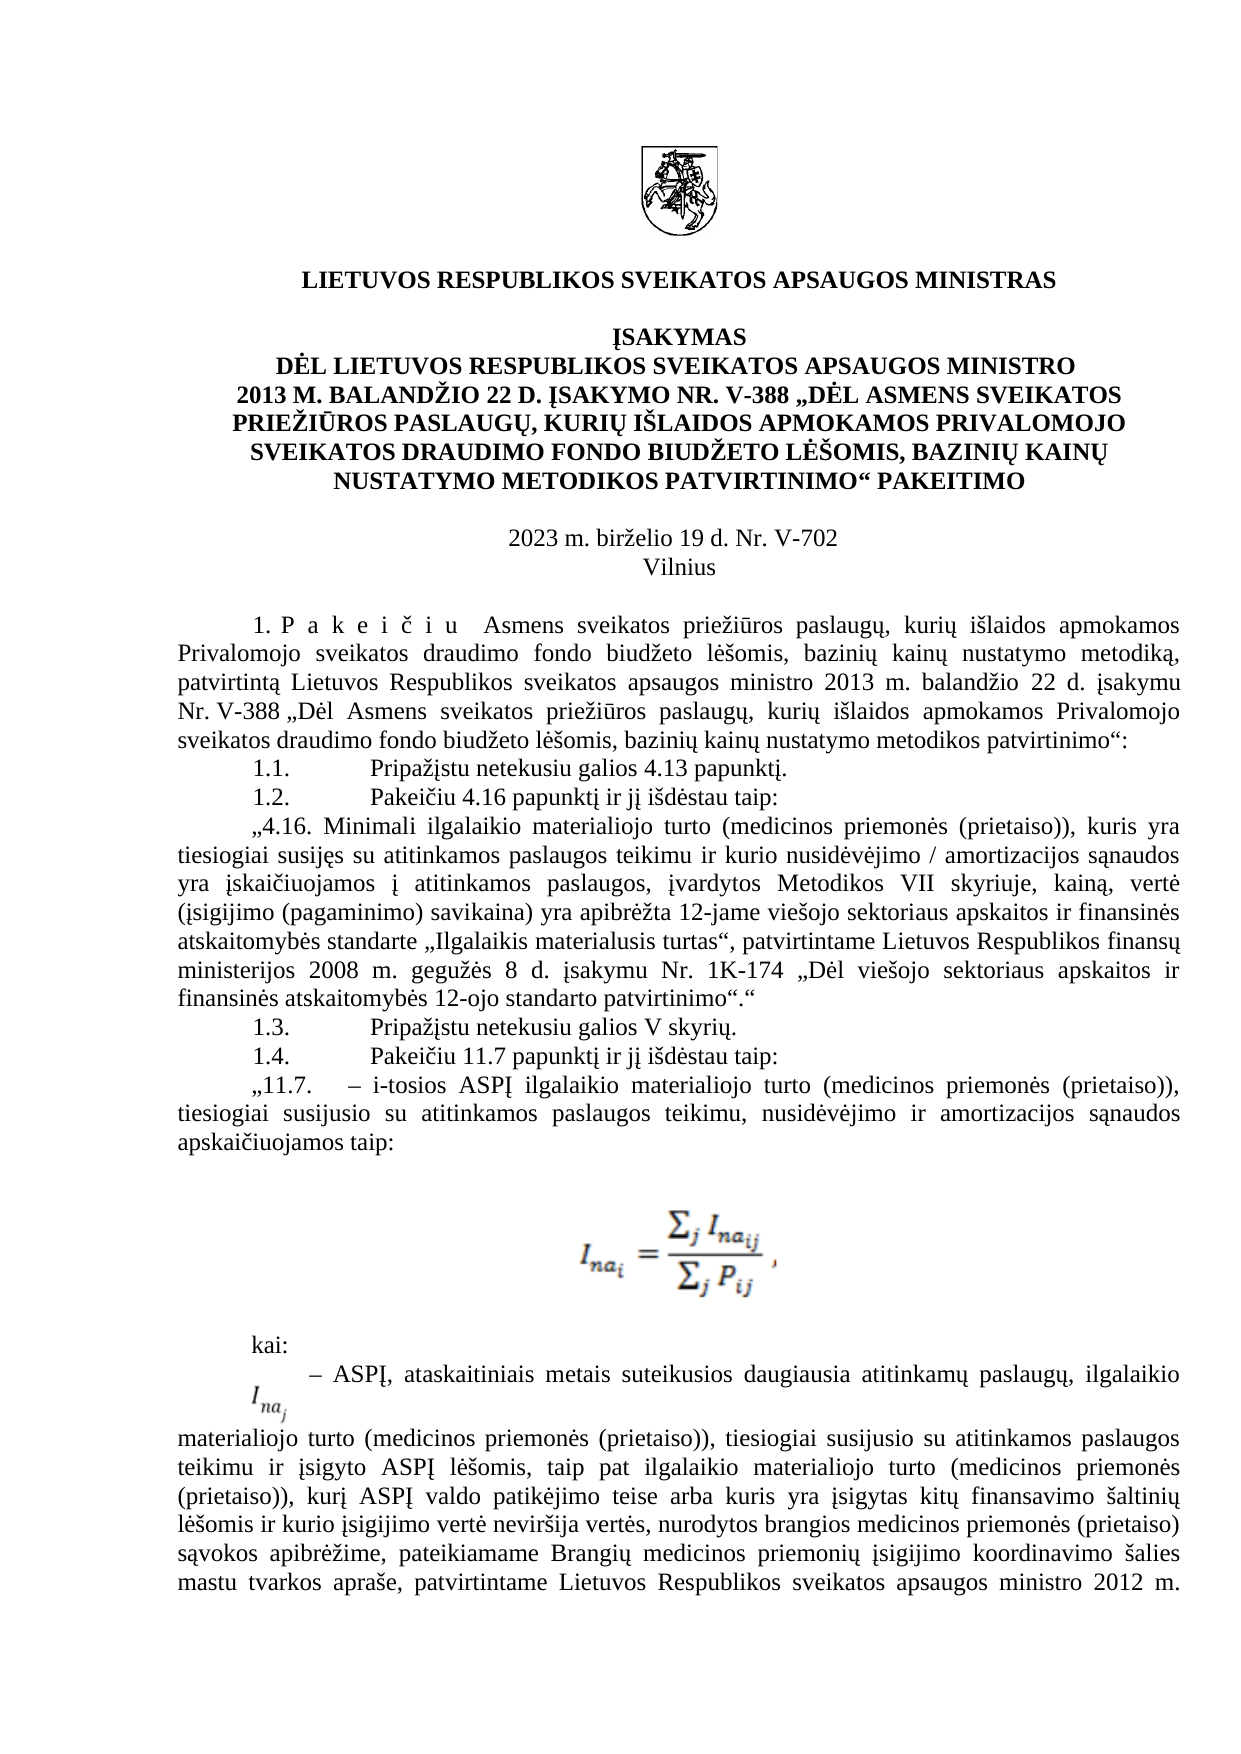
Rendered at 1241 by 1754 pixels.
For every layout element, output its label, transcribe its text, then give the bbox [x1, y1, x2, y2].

text 1. P a k e i č i u Asmens sveikatos priežiūros paslaugų, kurių išlaidos apmokamos Privalomojo sveikatos draudimo fondo biudžeto lėšomis, bazinių kainų nustatymo metodiką, patvirtintą Lietuvos Respublikos sveikatos apsaugos ministro 2013 m. balandžio 22 d. įsakymu Nr. V-388 „Dėl Asmens sveikatos priežiūros paslaugų, kurių išlaidos apmokamos Privalomojo sveikatos draudimo fondo biudžeto lėšomis, bazinių kainų nustatymo metodikos patvirtinimo“: [177, 610, 1181, 753]
text ĮSAKYMAS [177, 322, 1181, 351]
text 1.2. Pakeičiu 4.16 papunktį ir jį išdėstau taip: [252, 782, 1181, 811]
text – ASPĮ, ataskaitiniais metais suteikusios daugiausia atitinkamų paslaugų, ilgalaikio materialiojo turto (medicinos priemonės (prietaiso)), tiesiogiai susijusio su atitinkamos paslaugos teikimu ir įsigyto ASPĮ lėšomis, taip pat ilgalaikio materialiojo turto (medicinos priemonės (prietaiso)), kurį ASPĮ valdo patikėjimo teise arba kuris yra įsigytas kitų finansavimo šaltinių lėšomis ir kurio įsigijimo vertė neviršija vertės, nurodytos brangios medicinos priemonės (prietaiso) sąvokos apibrėžime, pateikiamame Brangių medicinos priemonių įsigijimo koordinavimo šalies mastu tvarkos apraše, patvirtintame Lietuvos Respublikos sveikatos apsaugos ministro 2012 m. [177, 1359, 1181, 1596]
text DĖL LIETUVOS RESPUBLIKOS SVEIKATOS APSAUGOS MINISTRO [177, 351, 1181, 380]
text Vilnius [177, 552, 1181, 581]
text 2013 M. BALANDŽIO 22 D. ĮSAKYMO NR. V-388 „DĖL ASMENS SVEIKATOS PRIEŽIŪROS PASLAUGŲ, KURIŲ IŠLAIDOS APMOKAMOS PRIVALOMOJO SVEIKATOS DRAUDIMO FONDO BIUDŽETO LĖŠOMIS, BAZINIŲ KAINŲ NUSTATYMO METODIKOS PATVIRTINIMO“ PAKEITIMO [177, 380, 1181, 495]
text kai: [177, 1331, 1181, 1359]
text „11.7. – i-tosios ASPĮ ilgalaikio materialiojo turto (medicinos priemonės (prietaiso)), tiesiogiai susijusio su atitinkamos paslaugos teikimu, nusidėvėjimo ir amortizacijos sąnaudos apskaičiuojamos taip: [177, 1070, 1181, 1156]
text 1.1. Pripažįstu netekusiu galios 4.13 papunktį. [252, 753, 1181, 782]
text LIETUVOS RESPUBLIKOS SVEIKATOS APSAUGOS MINISTRAS [177, 265, 1181, 293]
text „4.16. Minimali ilgalaikio materialiojo turto (medicinos priemonės (prietaiso)), kuris yra tiesiogiai susijęs su atitinkamos paslaugos teikimu ir kurio nusidėvėjimo / amortizacijos sąnaudos yra įskaičiuojamos į atitinkamos paslaugos, įvardytos Metodikos VII skyriuje, kainą, vertė (įsigijimo (pagaminimo) savikaina) yra apibrėžta 12-jame viešojo sektoriaus apskaitos ir finansinės atskaitomybės standarte „Ilgalaikis materialusis turtas“, patvirtintame Lietuvos Respublikos finansų ministerijos 2008 m. gegužės 8 d. įsakymu Nr. 1K-174 „Dėl viešojo sektoriaus apskaitos ir finansinės atskaitomybės 12-ojo standarto patvirtinimo“.“ [177, 811, 1181, 1012]
text 1.3. Pripažįstu netekusiu galios V skyrių. [252, 1012, 1181, 1041]
text 2023 m. birželio 19 d. Nr. V-702 [177, 523, 1181, 552]
text 1.4. Pakeičiu 11.7 papunktį ir jį išdėstau taip: [252, 1041, 1181, 1070]
